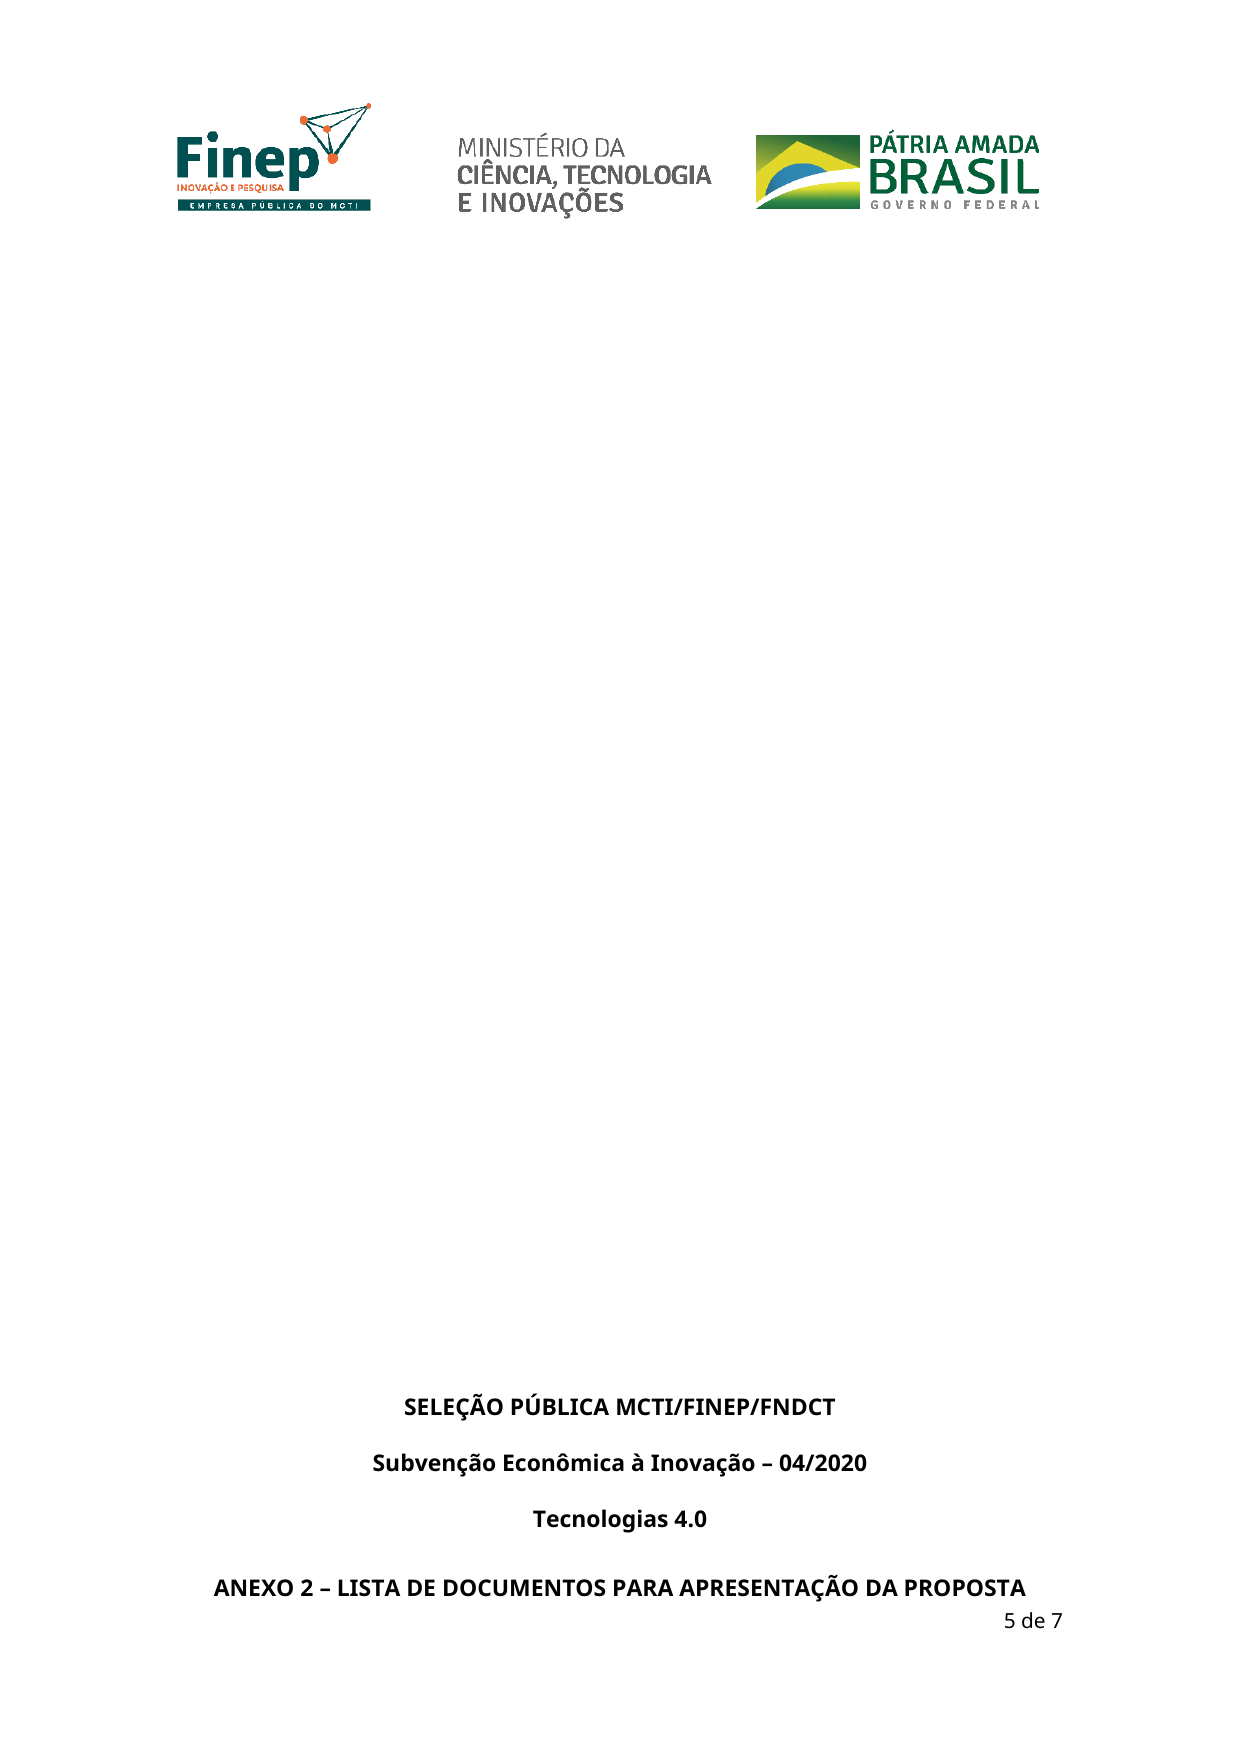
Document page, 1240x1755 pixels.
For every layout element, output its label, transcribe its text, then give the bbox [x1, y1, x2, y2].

text Subvenção Econômica à Inovação – 04/2020 [177, 1447, 1062, 1478]
text ANEXO 2 – LISTA DE DOCUMENTOS PARA APRESENTAÇÃO DA PROPOSTA [177, 1572, 1062, 1603]
text Tecnologias 4.0 [177, 1503, 1062, 1534]
text SELEÇÃO PÚBLICA MCTI/FINEP/FNDCT [177, 1391, 1062, 1422]
